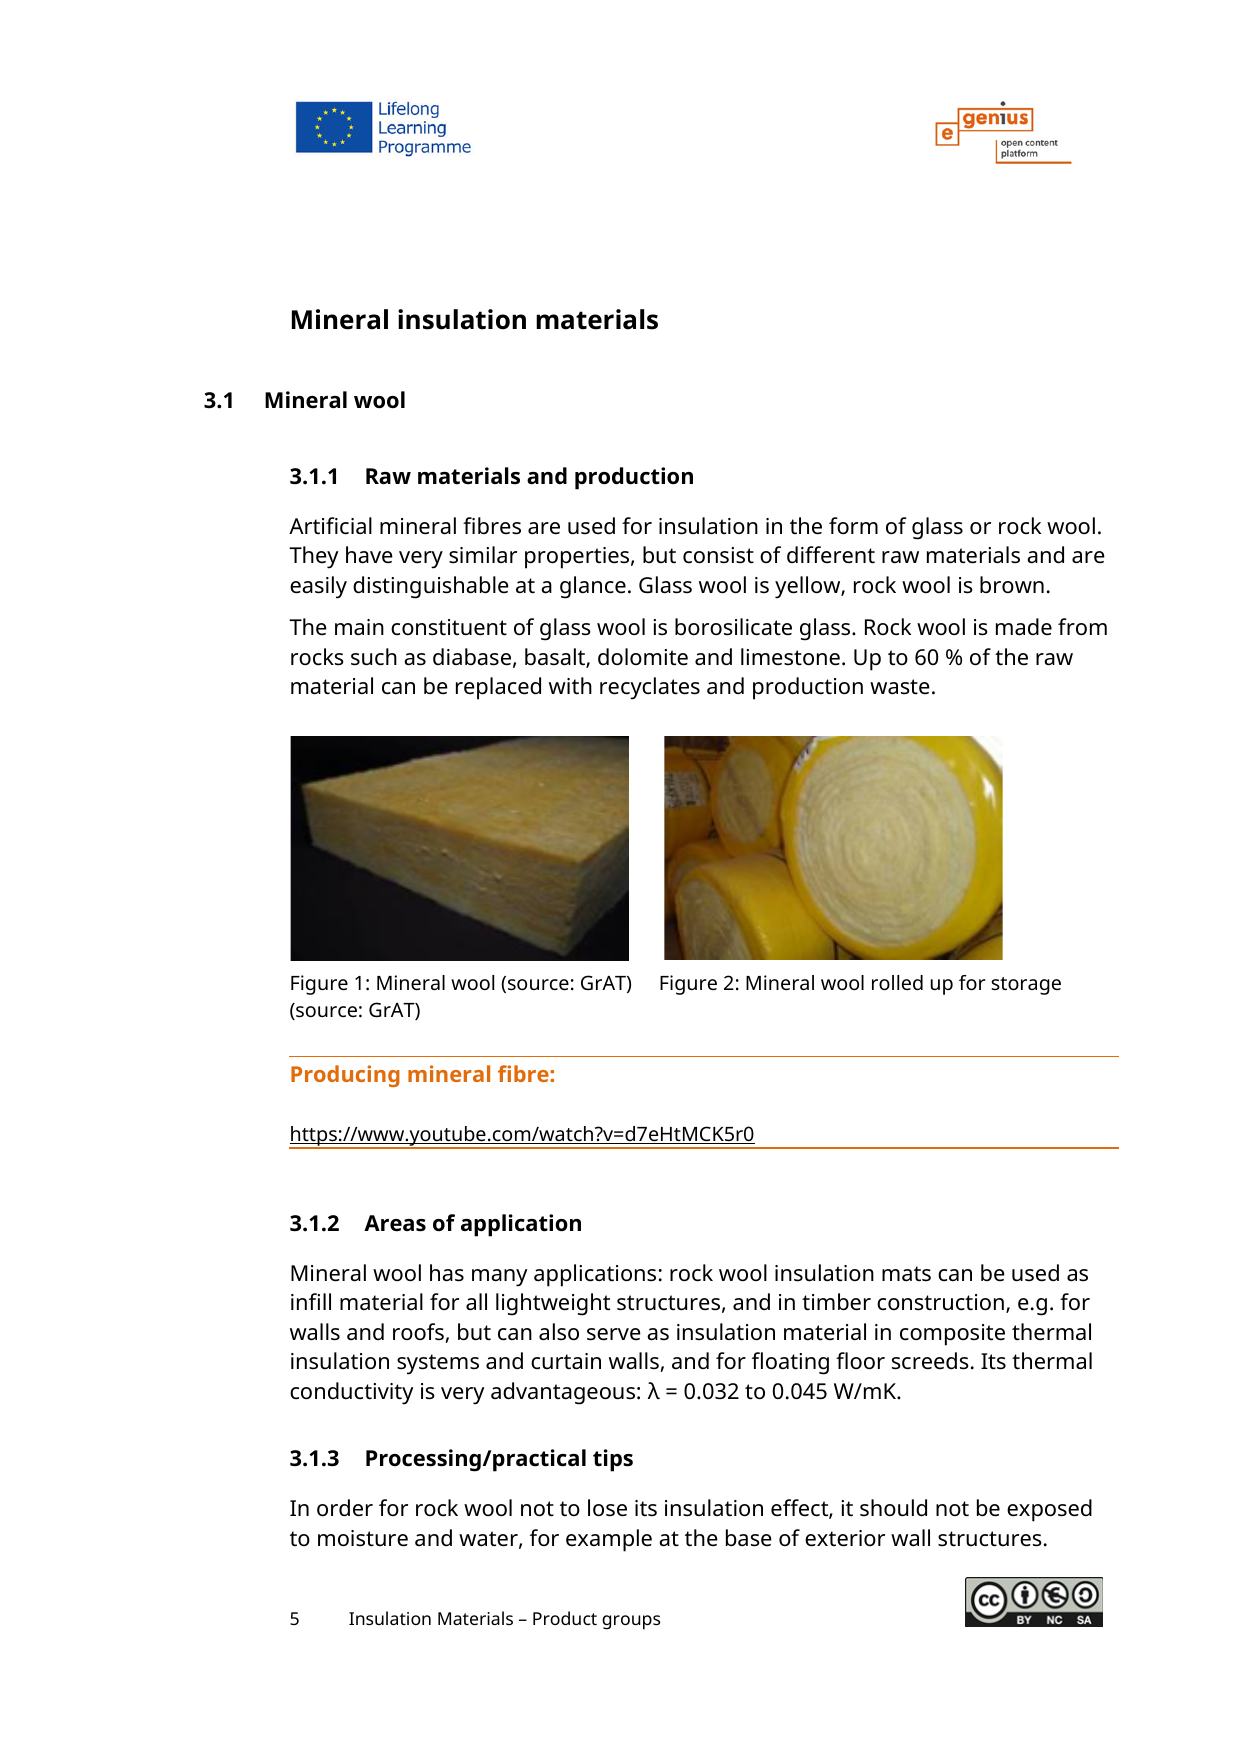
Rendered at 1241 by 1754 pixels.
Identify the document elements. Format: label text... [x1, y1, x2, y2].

text https://www.youtube.com/watch?v=d7eHtMCK5r0 [755, 1120, 1119, 1147]
subtitle Areas of application [289, 1207, 1119, 1237]
subtitle Processing/practical tips [289, 1443, 1119, 1472]
text Mineral wool has many applications: rock wool insulation mats can be used as infill material for all lightweight structures, and in timber construction, e.g. for walls and roofs, but can also serve as insulation material in composite thermal insulation systems and curtain walls, and for floating floor screeds. Its thermal conductivity is very advantageous: λ = 0.032 to 0.045 W/mK. [289, 1258, 1119, 1405]
subtitle Mineral wool [204, 385, 1119, 415]
text In order for rock wool not to lose its insulation effect, it should not be exposed to moisture and water, for example at the base of exterior wall structures. [289, 1493, 1119, 1552]
text Artificial mineral fibres are used for insulation in the form of glass or rock wool. They have very similar properties, but consist of different raw materials and are easily distinguishable at a glance. Glass wool is yellow, rock wool is brown. [289, 511, 1119, 599]
subtitle Mineral insulation materials [289, 306, 1119, 335]
text Producing mineral fibre: [289, 1057, 1119, 1089]
subtitle Raw materials and production [289, 461, 1119, 490]
text Figure 1: Mineral wool (source: GrAT) Figure 2: Mineral wool rolled up for storage (source: GrAT) [421, 969, 1119, 1023]
text The main constituent of glass wool is borosilicate glass. Rock wool is made from rocks such as diabase, basalt, dolomite and limestone. Up to 60 % of the raw material can be replaced with recyclates and production waste. [289, 612, 1119, 700]
